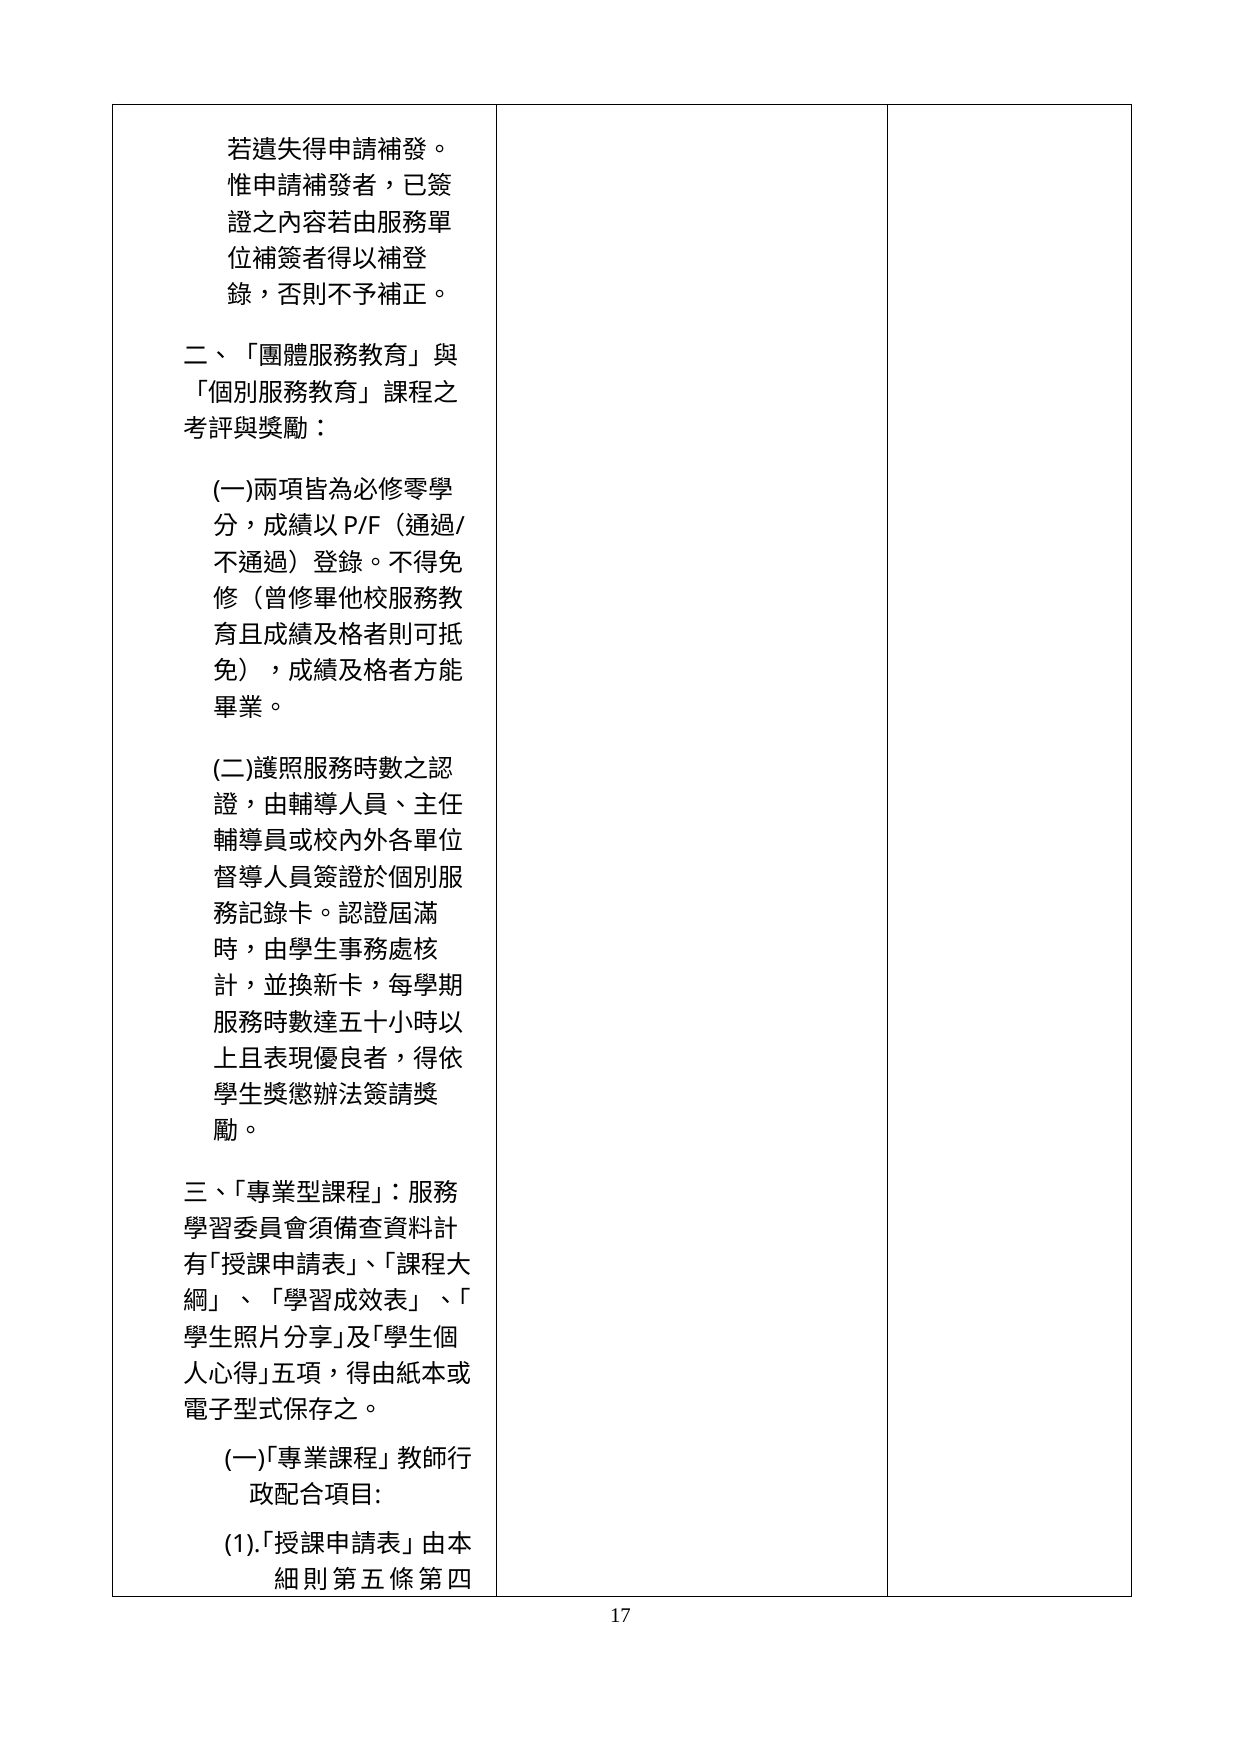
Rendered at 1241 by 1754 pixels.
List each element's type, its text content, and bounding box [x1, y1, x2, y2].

table_cell 名稱: 「國立澎湖科技大學服務學習施行細則」。 第一條:本施行細則依據「國立澎湖科技大學服務學習施行辦法」（以下簡稱本細則母法）訂定之實施細則，（以下簡稱本細則） 第二條:為配合校務行政整合，服務學習委員會對於各型服務學習項目，得提供相關建議供執行單位與人員參考。 第三條:服務學習實施對象及申請說明：課程修習對象為本校學生，依照各型服務學習項目，說明如下： 一、｢團體服務教育｣：以大學部學生為申請對象。 大學部新生於第一學年下學期至第四學年上學期之間、轉學生於轉入學期起，可向各系申請「團體服務教育」。 每學期每單位以三十名為限，轉、復學生不在此限。 除期中考及期末考當週外，每週均予實施。 二、｢個別服務教育｣：採護照認證制度，由學生利用課餘時間參與的「個別服務教育活動」。其服務項目及範圍如下： (一)合於學校規定之學生組織，提出申請並經學務處簽淮的服務性活動。 (二)參與本校重大活動並與服務學習相關，並經由學務處簽准。 (三)其他由學務處認證的一般性服務學習活動。 (四)參與本校學生事務處舉辦的服務學習相關講座。 三、「服務學習型課程」: 分列為「教學輔導實務」及「服務輔導實務」，以領有津貼補助的學生為對象。 四、｢專業型課程｣:對象為修習｢本細則母法所定義之專業型課程｣之學生。 第四條:學生曾於他校修畢｢團體服務教育｣或｢個別服務教育｣相關課程，可予以抵免。 ｢專業型課程｣抵免方式，則依本校學生學生之修課學分抵免相關辦法辦理。 第五條:相關開課及修課規定如下: 一、「個別服務教育」：日間部大學部四年制必修零學分課程，課程名稱為「服務教育」，每學期總時數不得低於十五小時。每學期由學務處統一製作服務教育護照（以下簡稱護照），轉請各系班代表發放。該課程為大學部一年級學生（包括未修畢之復學生）及入學第一年之轉學生修習，學生在學四年間必需修習兩個學期且通過「服務教育」課程後，始得畢業。 二、「團體服務教育」：比照第5條第一項辦理；惟不發予「服務教育」護照。 三、「服務學習型課程」：本類課程為零學分選修課程，「教學輔導實務」由教務處教學資源中心辦理，「服務輔導實務」由學生事務處課外活動指導組辦理。 四、｢專業型課程｣：由各學系所及教學中心協助辦理開設。本校有意願的專任（專案）教師，得於開課之前一學期，填具授課申請表格，經由所屬單位之課程發展委員會及院課程發展委員會同意後，檢送申請書副本至服務學習委員會存檔備查。｢申請表格｣樣式由服務學習委員會提供，並置放本校相關網站，供教師下載。 第六條:服務教育時數、考評與獎勵及配合要點說明。 一、「團體服務教育」與「個別服務教育」課程規範： (一)學生需於同一服務單位完成核可服務時數，若服務期間未經原單位許可自行更換單位者，時數應重新計算。 (二)護照由學生自行保管，若遺失得申請補發。惟申請補發者，已簽證之內容若由服務單位補簽者得以補登錄，否則不予補正。 二、「團體服務教育」與「個別服務教育」課程之考評與獎勵： (一)兩項皆為必修零學分，成績以P/F（通過/不通過）登錄。不得免修（曾修畢他校服務教育且成績及格者則可抵免），成績及格者方能畢業。 (二)護照服務時數之認證，由輔導人員、主任輔導員或校內外各單位督導人員簽證於個別服務記錄卡。認證屆滿時，由學生事務處核計，並換新卡，每學期服務時數達五十小時以上且表現優良者，得依學生獎懲辦法簽請獎勵。 三、｢專業型課程｣：服務學習委員會須備查資料計有｢授課申請表｣、｢課程大綱」、「學習成效表」、｢學生照片分享｣及｢學生個人心得｣五項，得由紙本或電子型式保存之。 (一)｢專業課程｣ 教師行政配合項目: (1).｢授課申請表｣ 由本細則第五條第四項，於教師申請後，直接予以歸檔備查。 (2).｢課程大綱」、「學習成效表」由校務系統自動轉檔，或由授課教師期末送交成績後，於系統中列印紙本文件，交由TA轉交服務學習委員會。 (二)｢專業課程｣授課教師職責： (1).規劃與督導課程進行。 (2).協助學生期中及期末反思分享。 (3).確保學生校外服務安全。 (三)｢專業課程｣課程助理（TA）職責： (1).接受「服務學習委員會」督導並參與研討訓練課程。 (2).帶領實際服務、反思活動及學生成果發表。 (3).彙整「心得報告」和「學習成效表」，及配合辦理相關行政作業。 (四)｢專業課程｣修課學生責任： (1).須參與課程說明會及期中、期末反思分享。 (2).每位同學於｢期中考週過後到學期結束前｣，繳交一份紙本資料予以課程TA，或上傳至由服務學習委員會指定之資訊系統，未繳交之學生，除了具有特殊理由，經由開課教師同意可免除外，該課程將不予承認修習學分數。 (3).上述資料內容需含有心得報告與活動照片五張，紙本資料須加上封面裝訂。封面需有修習課程名稱、系所年級、學號姓名及指導教授之字樣。 (4).其他課程規定之相關作業由授課老師自訂。 (五)｢專業課程｣實作服務規定： (1).修課學生以課程為單位，每學期每課程至少服務六小時以上始可抵銷服務教育時數四小時。 (2).因應課程的校外學習活動，應注意學生安全維護，參與師生應辦理意外事故保險事宜。 (3).學生因為特殊原因，不願意加保意外險，得由學生填具切結書並經由學生父母(監護人)及授課教師同意簽章後，送交服務學習委員會備查，切結書樣式由服務學習委員會制定並公告於網站，供學生下傳填寫。 (4).身心障礙學生或患有特殊疾病學生，其校外學習活動及課程內容，授課教師得依實際狀況調整。 第七條:具有「服務教育」護照之服務學習課程，學生得完成服務時數後，於每學期第十六週以前，持服務護照至課指組完成登錄。 第八條:參加服務學習之學生，其請假及缺曠課事宜，依「國立澎湖科技大學學生請假規則」辦理。 第九條:具有分數評量制之服務學習課程，成績六十分(含)以上為及格，六十分以下為不及格，不及格者，必須重修。 第十條:開授「專業課程」成效優良教師，將適時予以獎勵與表揚，事蹟納入教師升等、評鑑項目，｢升等｣、｢評鑑｣相關準則，可另由本校教師升等評鑑相關辦法明定之，本細則不另行規範。 第十一條:本施行細則經由服務學習委員會審議通過，陳請校長核定後實施，修正時亦同。 [113, 105, 496, 1596]
table_cell [888, 105, 1131, 1596]
table_cell [497, 105, 887, 1596]
